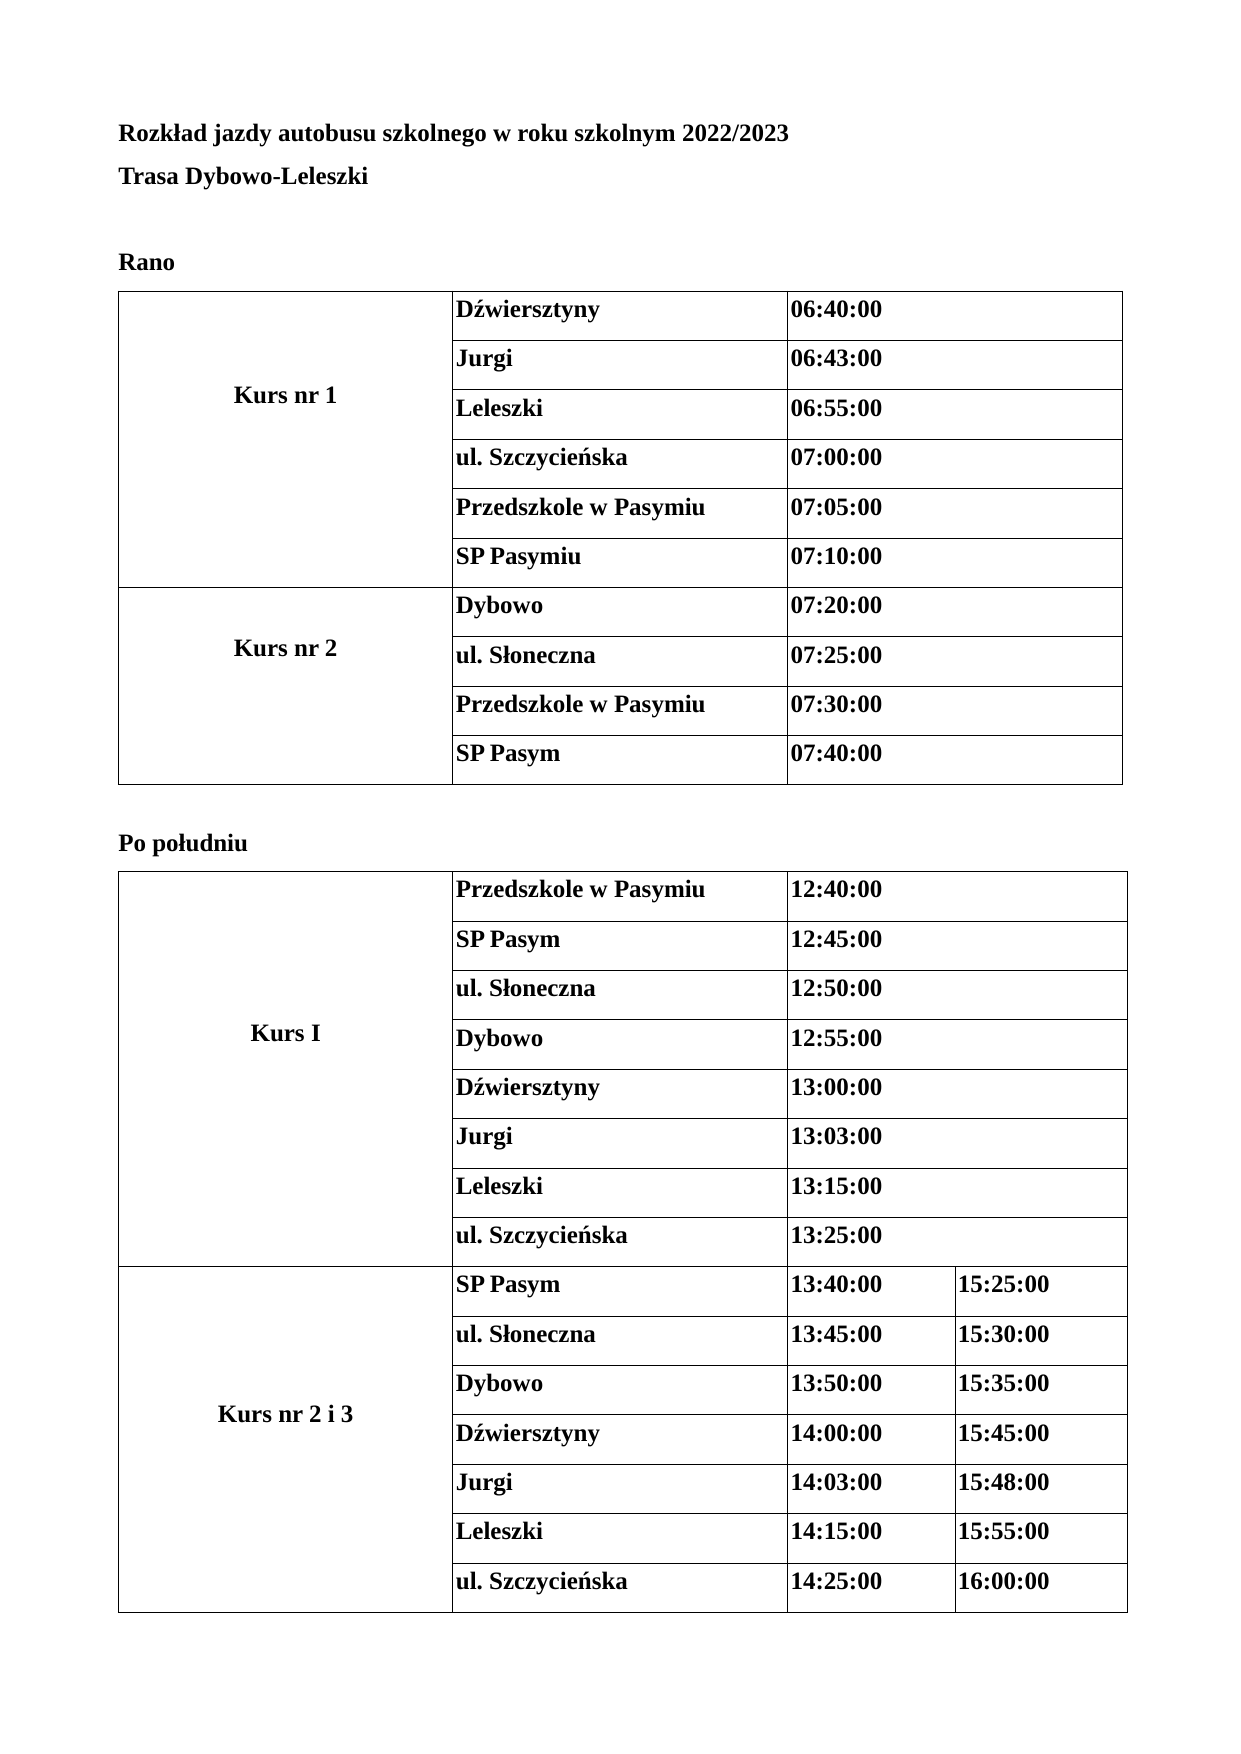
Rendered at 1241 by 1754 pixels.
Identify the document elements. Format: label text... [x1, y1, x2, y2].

table_header 12:40:00 [788, 872, 1127, 921]
table_cell SP Pasym [453, 1267, 787, 1316]
table_cell 12:45:00 [788, 922, 1127, 970]
table_cell 13:45:00 [788, 1317, 955, 1365]
table_cell Dźwiersztyny [453, 1070, 787, 1118]
table_cell 15:25:00 [956, 1267, 1127, 1316]
table_cell ul. Słoneczna [453, 1317, 787, 1365]
table_cell 07:25:00 [788, 637, 1122, 686]
table_cell SP Pasym [453, 922, 787, 970]
text Rozkład jazdy autobusu szkolnego w roku szkolnym 2022/2023 [118, 118, 1122, 147]
table_cell 13:03:00 [788, 1119, 1127, 1167]
table_cell Leleszki [453, 1514, 787, 1562]
table_cell 14:03:00 [788, 1465, 955, 1513]
table_cell 14:15:00 [788, 1514, 955, 1562]
table_cell 13:00:00 [788, 1070, 1127, 1118]
table_cell 13:40:00 [788, 1267, 955, 1316]
table_header Kurs I [119, 872, 452, 1266]
table_header Dźwiersztyny [453, 292, 787, 340]
text Po południu [118, 828, 1122, 857]
text Trasa Dybowo-Leleszki [118, 161, 1122, 190]
table_cell Leleszki [453, 390, 787, 439]
table_cell 07:30:00 [788, 687, 1122, 735]
table_header Przedszkole w Pasymiu [453, 872, 787, 921]
table_cell 06:43:00 [788, 341, 1122, 389]
table_cell Leleszki [453, 1169, 787, 1217]
table_cell 13:15:00 [788, 1169, 1127, 1217]
table_cell Dybowo [453, 1020, 787, 1069]
table_cell 15:35:00 [956, 1366, 1127, 1414]
table_cell 12:55:00 [788, 1020, 1127, 1069]
table_cell 07:00:00 [788, 440, 1122, 488]
table_cell ul. Szczycieńska [453, 1564, 787, 1612]
table_cell ul. Szczycieńska [453, 440, 787, 488]
table_cell 12:50:00 [788, 971, 1127, 1019]
table_cell 07:05:00 [788, 489, 1122, 537]
table_cell Jurgi [453, 341, 787, 389]
table_cell 15:48:00 [956, 1465, 1127, 1513]
table_cell Dybowo [453, 588, 787, 636]
table_cell 15:30:00 [956, 1317, 1127, 1365]
table_header 06:40:00 [788, 292, 1122, 340]
table_cell Przedszkole w Pasymiu [453, 489, 787, 537]
table_cell ul. Słoneczna [453, 971, 787, 1019]
table_cell ul. Słoneczna [453, 637, 787, 686]
table_cell 14:25:00 [788, 1564, 955, 1612]
table_cell Jurgi [453, 1119, 787, 1167]
table_cell SP Pasym [453, 736, 787, 784]
table_cell 16:00:00 [956, 1564, 1127, 1612]
table_cell 13:50:00 [788, 1366, 955, 1414]
table_cell 07:20:00 [788, 588, 1122, 636]
table_header Kurs nr 1 [119, 292, 452, 587]
table_cell 07:10:00 [788, 539, 1122, 587]
table_cell 07:40:00 [788, 736, 1122, 784]
table_cell Dźwiersztyny [453, 1415, 787, 1464]
table_cell Kurs nr 2 [119, 588, 452, 784]
table_cell 14:00:00 [788, 1415, 955, 1464]
table_cell Kurs nr 2 i 3 [119, 1267, 452, 1612]
text Rano [118, 247, 1122, 276]
table_cell SP Pasymiu [453, 539, 787, 587]
table_cell 15:45:00 [956, 1415, 1127, 1464]
table_cell 13:25:00 [788, 1218, 1127, 1266]
table_cell Dybowo [453, 1366, 787, 1414]
table_cell Jurgi [453, 1465, 787, 1513]
table_cell ul. Szczycieńska [453, 1218, 787, 1266]
table_cell 15:55:00 [956, 1514, 1127, 1562]
table_cell Przedszkole w Pasymiu [453, 687, 787, 735]
table_cell 06:55:00 [788, 390, 1122, 439]
